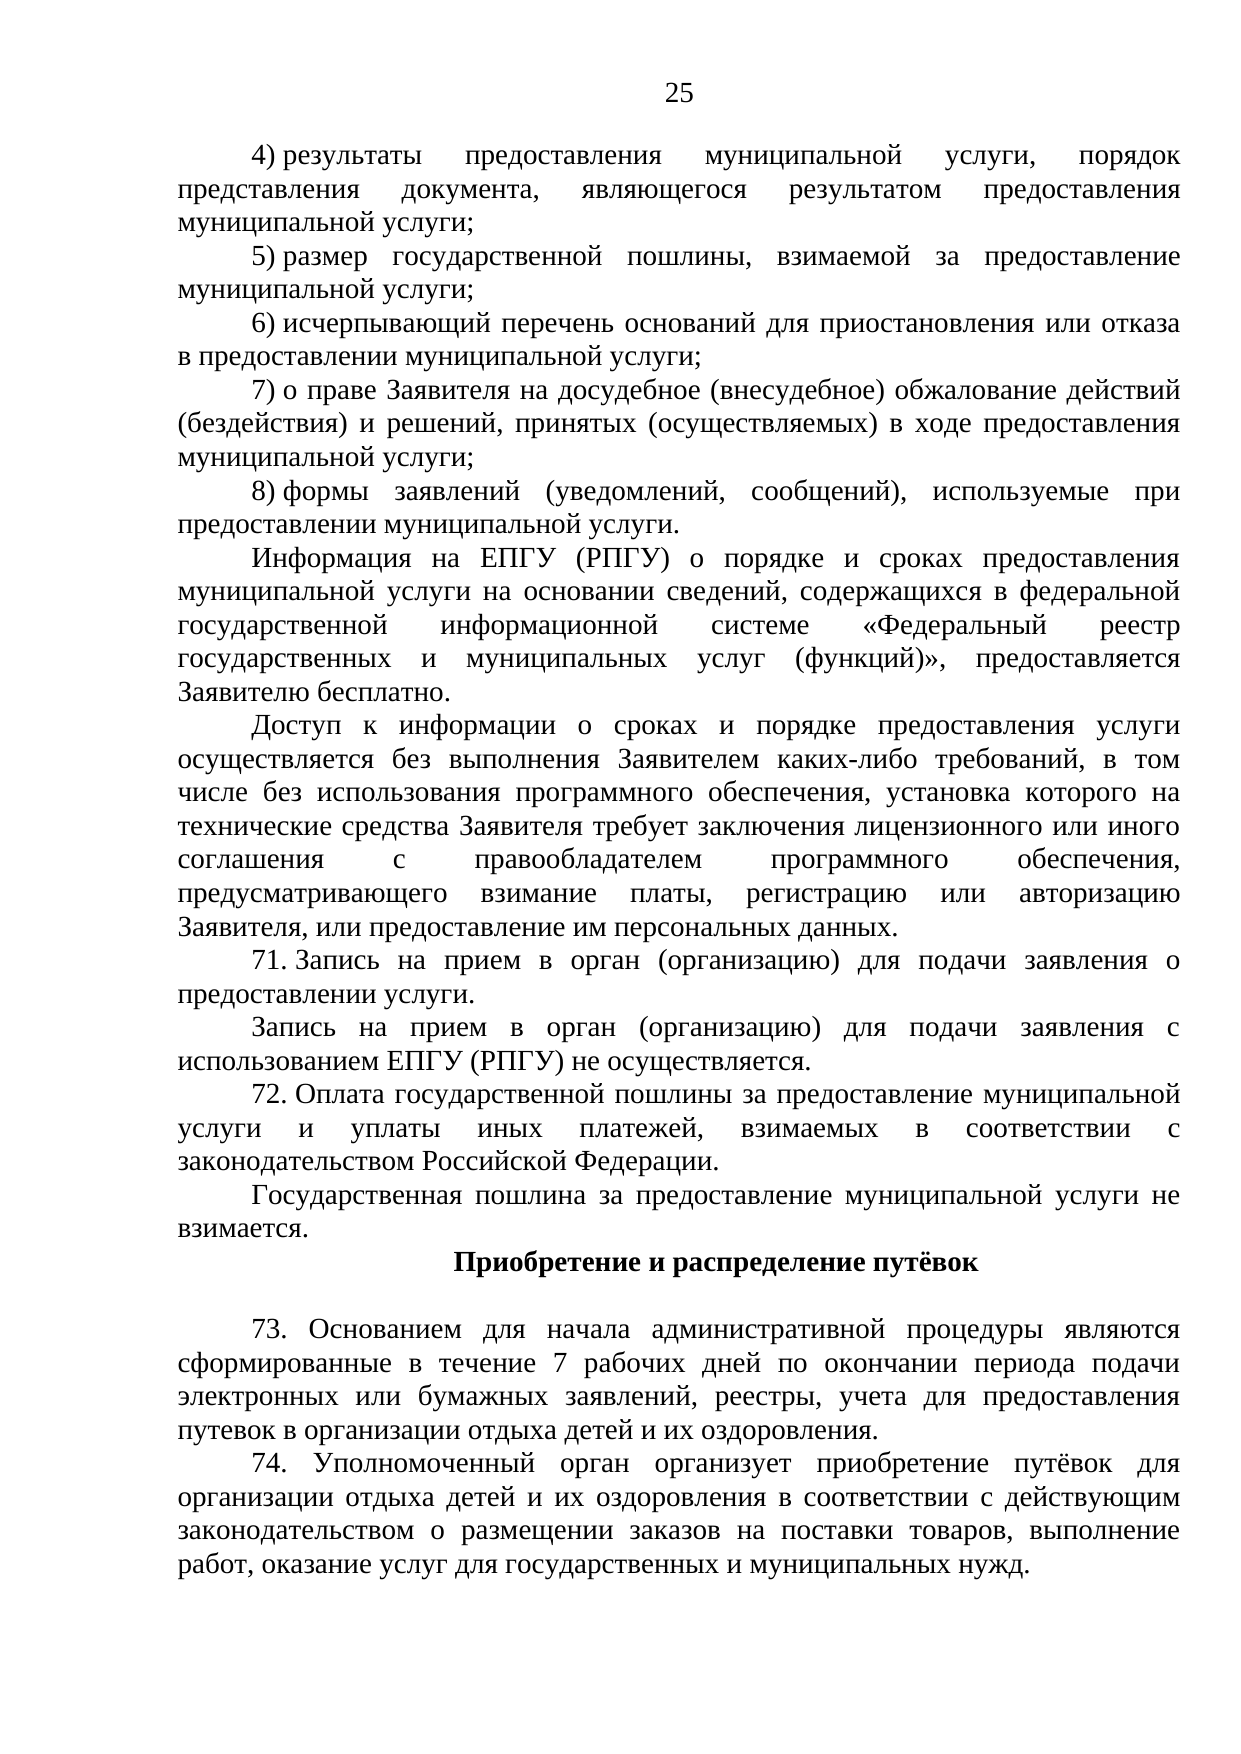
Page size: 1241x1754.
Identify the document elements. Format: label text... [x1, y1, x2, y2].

text Доступ к информации о сроках и порядке предоставления услуги осуществляется без выполнения Заявителем каких-либо требований, в том числе без использования программного обеспечения, установка которого на технические средства Заявителя требует заключения лицензионного или иного соглашения с правообладателем программного обеспечения, предусматривающего взимание платы, регистрацию или авторизацию Заявителя, или предоставление им персональных данных. [177, 707, 1181, 942]
text 7) о праве Заявителя на досудебное (внесудебное) обжалование действий (бездействия) и решений, принятых (осуществляемых) в ходе предоставления муниципальной услуги; [177, 372, 1181, 473]
text Государственная пошлина за предоставление муниципальной услуги не взимается. [177, 1177, 1181, 1244]
text 5) размер государственной пошлины, взимаемой за предоставление муниципальной услуги; [177, 238, 1181, 305]
text Информация на ЕПГУ (РПГУ) о порядке и сроках предоставления муниципальной услуги на основании сведений, содержащихся в федеральной государственной информационной системе «Федеральный реестр государственных и муниципальных услуг (функций)», предоставляется Заявителю бесплатно. [177, 540, 1181, 707]
text 73. Основанием для начала административной процедуры являются сформированные в течение 7 рабочих дней по окончании периода подачи электронных или бумажных заявлений, реестры, учета для предоставления путевок в организации отдыха детей и их оздоровления. [177, 1311, 1181, 1445]
text 8) формы заявлений (уведомлений, сообщений), используемые при предоставлении муниципальной услуги. [177, 473, 1181, 540]
text 74. Уполномоченный орган организует приобретение путёвок для организации отдыха детей и их оздоровления в соответствии с действующим законодательством о размещении заказов на поставки товаров, выполнение работ, оказание услуг для государственных и муниципальных нужд. [177, 1445, 1181, 1579]
text 6) исчерпывающий перечень оснований для приостановления или отказа в предоставлении муниципальной услуги; [177, 305, 1181, 372]
text Приобретение и распределение путёвок [177, 1244, 1181, 1278]
text 71. Запись на прием в орган (организацию) для подачи заявления о предоставлении услуги. [177, 942, 1181, 1009]
text Запись на прием в орган (организацию) для подачи заявления с использованием ЕПГУ (РПГУ) не осуществляется. [177, 1009, 1181, 1076]
text 4) результаты предоставления муниципальной услуги, порядок представления документа, являющегося результатом предоставления муниципальной услуги; [177, 137, 1181, 238]
text 72. Оплата государственной пошлины за предоставление муниципальной услуги и уплаты иных платежей, взимаемых в соответствии с законодательством Российской Федерации. [177, 1076, 1181, 1177]
